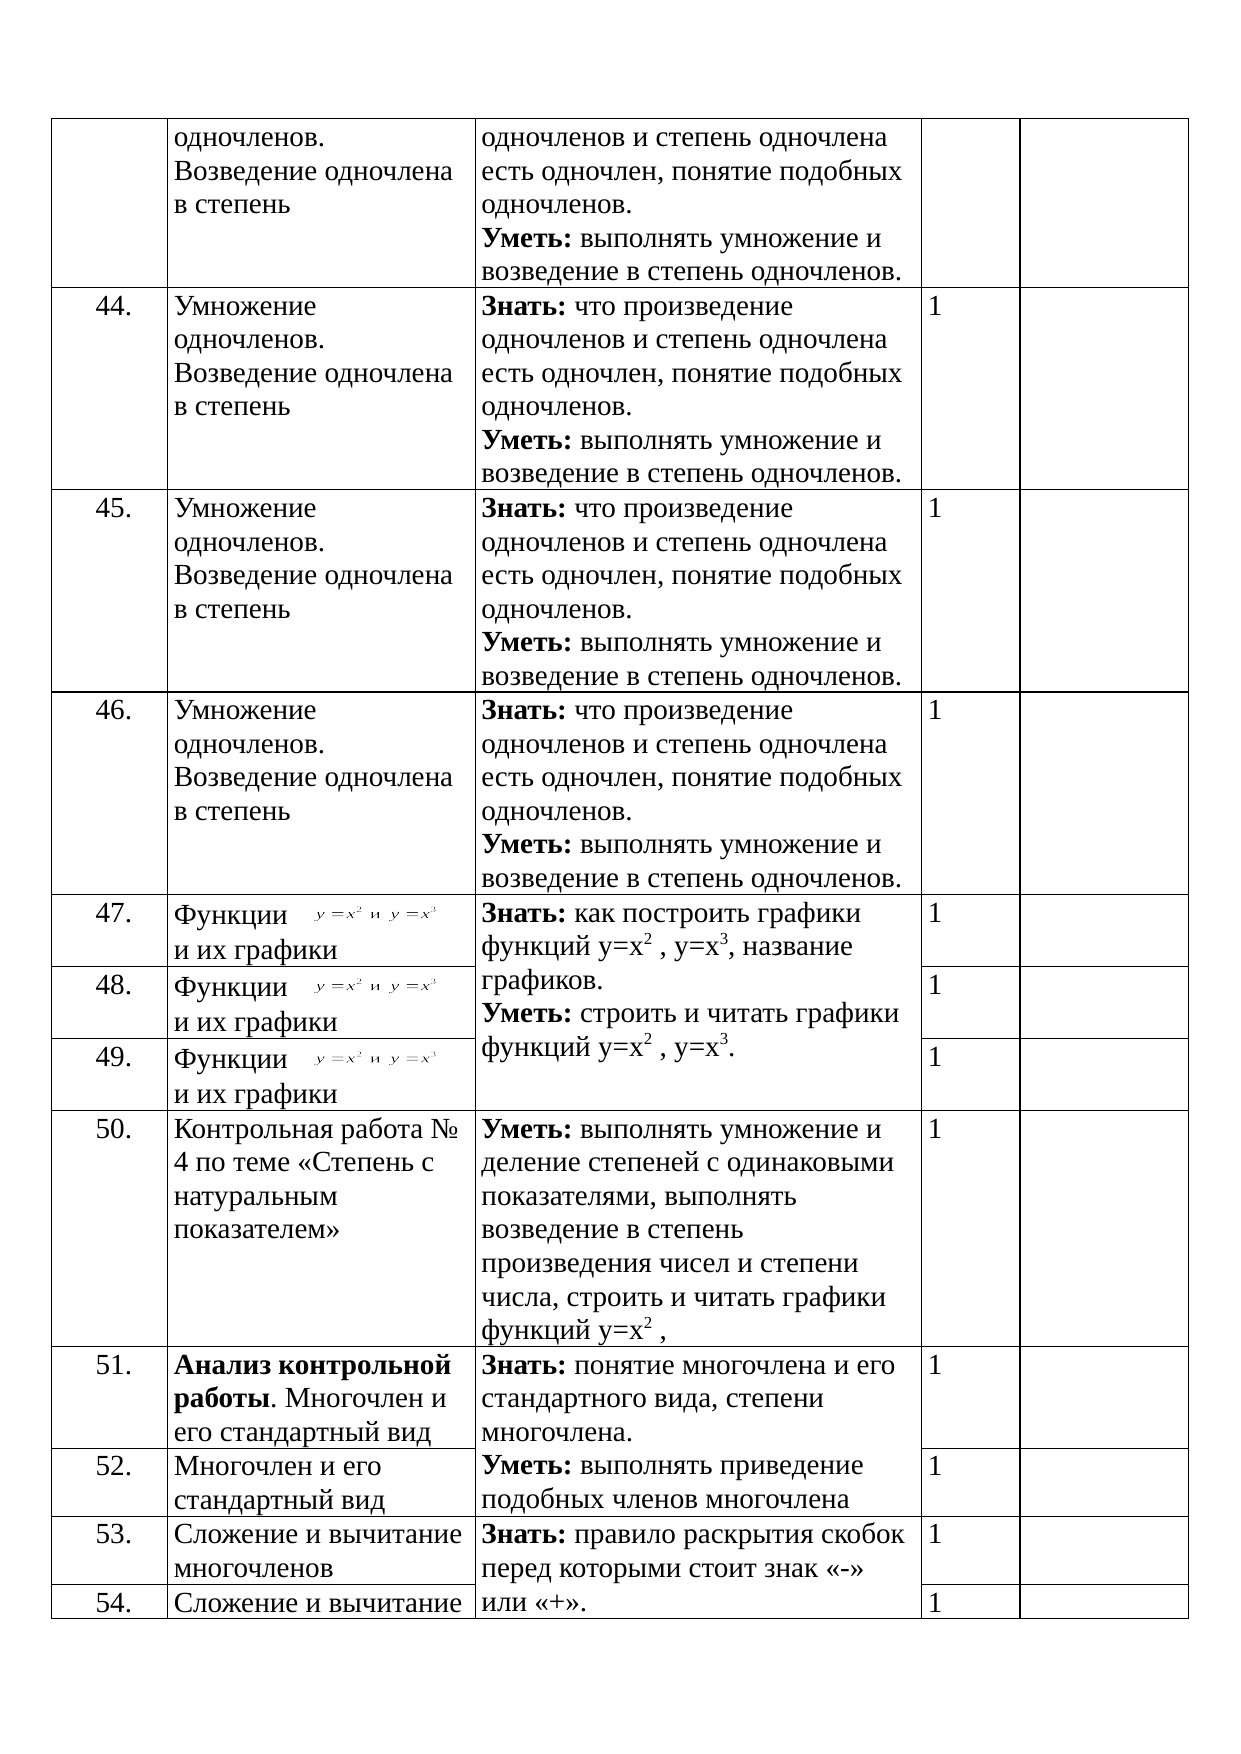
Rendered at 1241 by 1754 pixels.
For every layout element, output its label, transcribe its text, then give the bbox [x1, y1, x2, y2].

table_cell 1 [922, 1039, 1019, 1110]
table_cell [52, 1449, 167, 1516]
table_cell [52, 1111, 167, 1346]
table_cell [52, 1517, 167, 1584]
table_cell [1021, 895, 1188, 966]
table_cell Знать: как построить графики функций у=х2 , у=х3, название графиков. Уметь: строить и читать графики функций у=х2 , у=х3. [476, 895, 921, 1110]
table_cell [52, 490, 167, 691]
table_cell Уметь: выполнять умножение и деление степеней с одинаковыми показателями, выполнять возведение в степень произведения чисел и степени числа, строить и читать графики функций у=х2 , [476, 1111, 921, 1346]
table_cell Знать: что произведение одночленов и степень одночлена есть одночлен, понятие подобных одночленов. Уметь: выполнять умножение и возведение в степень одночленов. [476, 288, 921, 489]
table_cell 1 [922, 288, 1019, 489]
table_cell 1 [922, 1347, 1019, 1447]
table_cell Функции и их графики [168, 1039, 475, 1110]
table_cell Сложение и вычитание [168, 1585, 475, 1618]
table_cell Знать: правило раскрытия скобок перед которыми стоит знак «-» или «+». [476, 1517, 921, 1618]
table_cell 1 [922, 967, 1019, 1038]
table_cell 1 [922, 693, 1019, 894]
table_cell [1021, 1347, 1188, 1447]
table_cell 1 [922, 1585, 1019, 1618]
table_cell [52, 288, 167, 489]
table_cell [52, 895, 167, 966]
table_cell [52, 1585, 167, 1618]
table_cell [52, 1347, 167, 1447]
table_cell 1 [922, 1449, 1019, 1516]
table_cell 1 [922, 895, 1019, 966]
table_cell 1 [922, 1517, 1019, 1584]
table_cell Сложение и вычитание многочленов [168, 1517, 475, 1584]
table_cell 1 [922, 490, 1019, 691]
table_cell [1021, 967, 1188, 1038]
table_cell Многочлен и его стандартный вид [168, 1449, 475, 1516]
table_cell [1021, 693, 1188, 894]
table_cell [1021, 288, 1188, 489]
table_cell [1021, 119, 1188, 287]
table_cell [1021, 490, 1188, 691]
table_cell Функции и их графики [168, 895, 475, 966]
table_cell [1021, 1039, 1188, 1110]
table_cell одночленов и степень одночлена есть одночлен, понятие подобных одночленов. Уметь: выполнять умножение и возведение в степень одночленов. [476, 119, 921, 287]
table_cell [52, 1039, 167, 1110]
table_cell Знать: что произведение одночленов и степень одночлена есть одночлен, понятие подобных одночленов. Уметь: выполнять умножение и возведение в степень одночленов. [476, 693, 921, 894]
table_cell [52, 119, 167, 287]
table_cell Контрольная работа № 4 по теме «Степень с натуральным показателем» [168, 1111, 475, 1346]
table_cell [52, 693, 167, 894]
table_cell Анализ контрольной работы. Многочлен и его стандартный вид [168, 1347, 475, 1447]
table_cell [1021, 1449, 1188, 1516]
table_cell Знать: что произведение одночленов и степень одночлена есть одночлен, понятие подобных одночленов. Уметь: выполнять умножение и возведение в степень одночленов. [476, 490, 921, 691]
table_cell Умножение одночленов. Возведение одночлена в степень [168, 693, 475, 894]
table_cell Умножение одночленов. Возведение одночлена в степень [168, 490, 475, 691]
table_cell [1021, 1517, 1188, 1584]
table_cell [52, 967, 167, 1038]
table_cell Умножение одночленов. Возведение одночлена в степень [168, 288, 475, 489]
table_cell Знать: понятие многочлена и его стандартного вида, степени многочлена. Уметь: выполнять приведение подобных членов многочлена [476, 1347, 921, 1516]
table_cell [1021, 1585, 1188, 1618]
table_cell [1021, 1111, 1188, 1346]
table_cell [922, 119, 1019, 287]
table_cell Функции и их графики [168, 967, 475, 1038]
table_cell 1 [922, 1111, 1019, 1346]
table_cell одночленов. Возведение одночлена в степень [168, 119, 475, 287]
